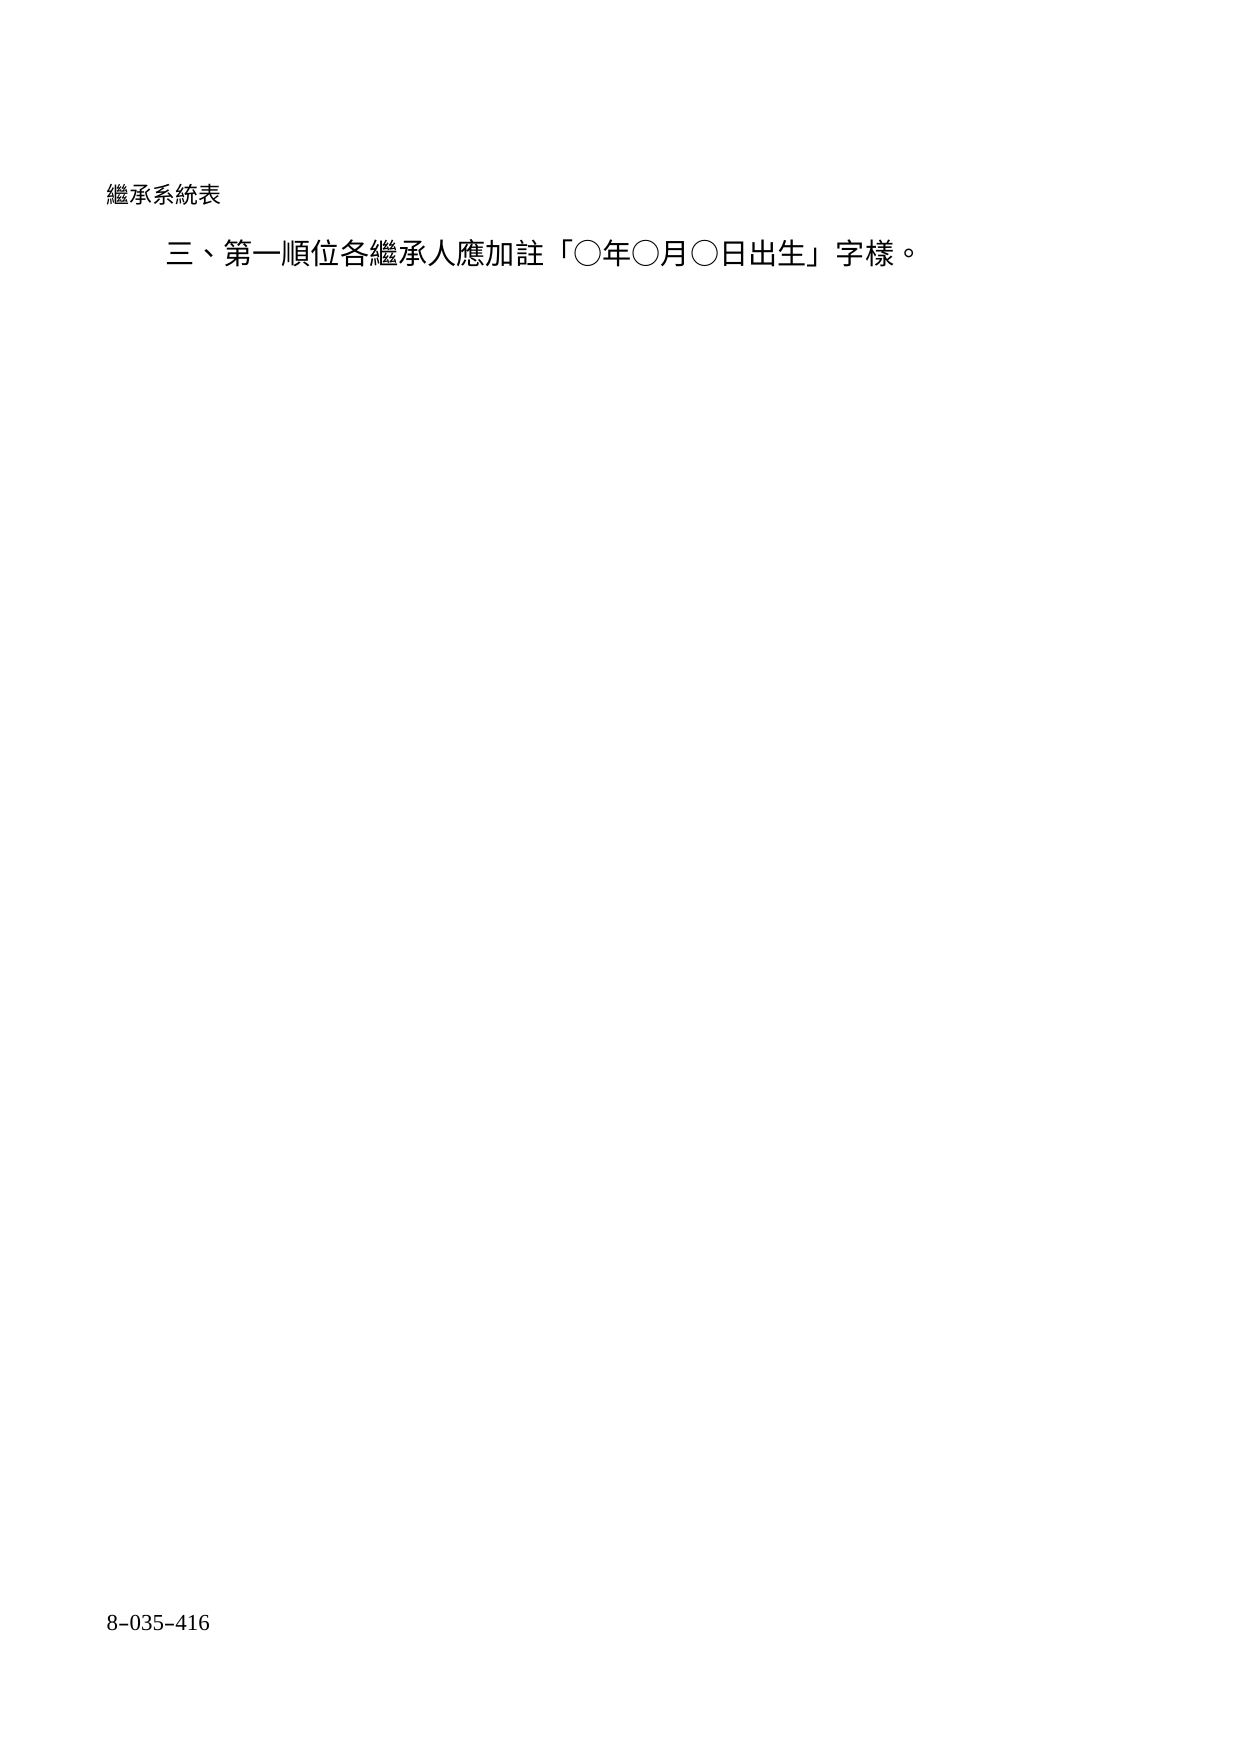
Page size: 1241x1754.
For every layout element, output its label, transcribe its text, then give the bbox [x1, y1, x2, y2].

text 三、第一順位各繼承人應加註「○年○月○日出生」字樣。 [106, 230, 1045, 273]
